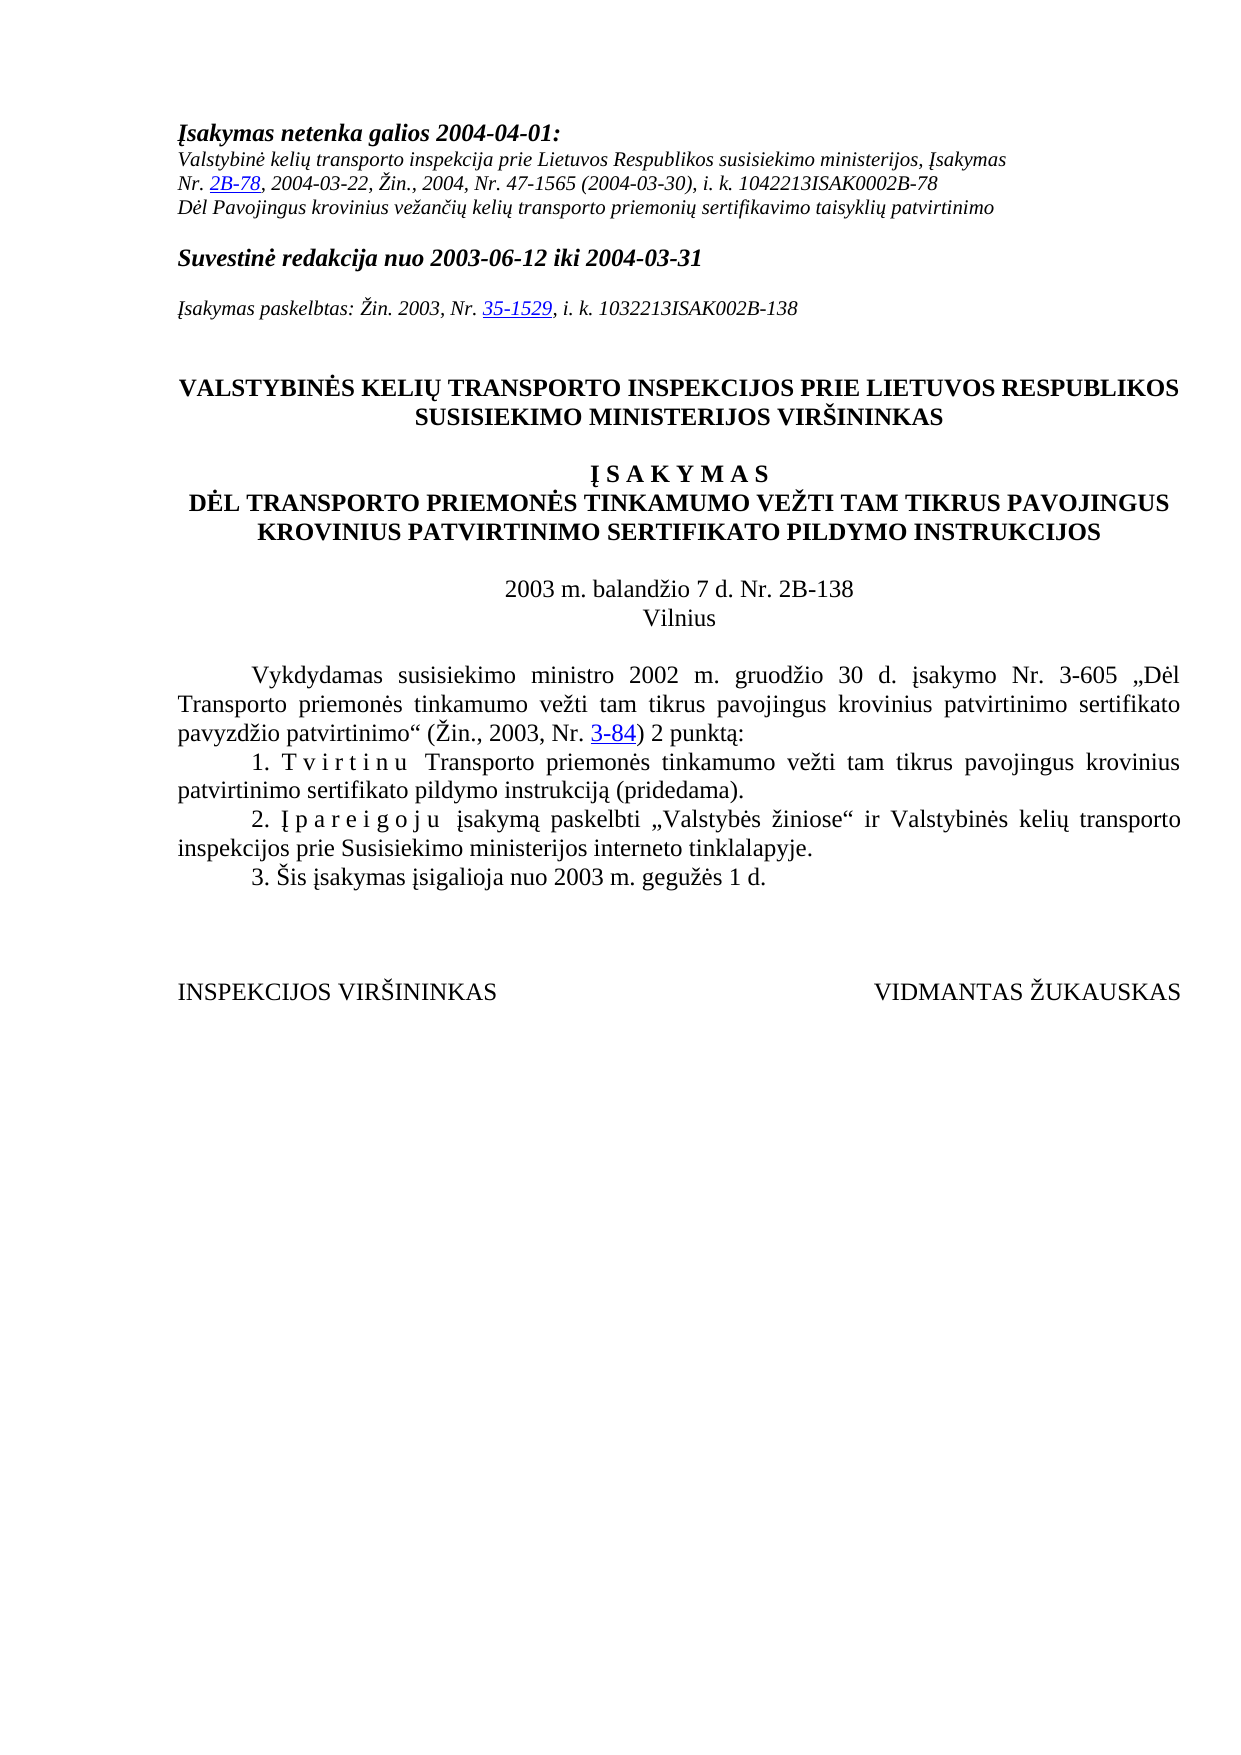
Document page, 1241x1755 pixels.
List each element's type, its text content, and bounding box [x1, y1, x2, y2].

text INSPEKCIJOS VIRŠININKAS VIDMANTAS ŽUKAUSKAS [177, 977, 1181, 1005]
text Į S A K Y M A S [177, 459, 1181, 488]
text 3. Šis įsakymas įsigalioja nuo 2003 m. gegužės 1 d. [177, 862, 1181, 890]
text Vykdydamas susisiekimo ministro 2002 m. gruodžio 30 d. įsakymo Nr. 3-605 „Dėl Transporto priemonės tinkamumo vežti tam tikrus pavojingus krovinius patvirtinimo sertifikato pavyzdžio patvirtinimo“ (Žin., 2003, Nr. 3-84) 2 punktą: [177, 660, 1181, 747]
text VALSTYBINĖS KELIŲ TRANSPORTO INSPEKCIJOS PRIE LIETUVOS RESPUBLIKOS SUSISIEKIMO MINISTERIJOS VIRŠININKAS [177, 373, 1181, 430]
text Įsakymas netenka galios 2004-04-01: [177, 118, 1181, 147]
text Vilnius [177, 603, 1181, 632]
text 2. Įpareigoju įsakymą paskelbti „Valstybės žiniose“ ir Valstybinės kelių transporto inspekcijos prie Susisiekimo ministerijos interneto tinklalapyje. [177, 804, 1181, 862]
text Suvestinė redakcija nuo 2003-06-12 iki 2004-03-31 [177, 243, 1181, 272]
text 1. Tvirtinu Transporto priemonės tinkamumo vežti tam tikrus pavojingus krovinius patvirtinimo sertifikato pildymo instrukciją (pridedama). [177, 747, 1181, 804]
text Dėl Pavojingus krovinius vežančių kelių transporto priemonių sertifikavimo taisyklių patvirtinimo [177, 195, 1181, 219]
text Nr. 2B-78, 2004-03-22, Žin., 2004, Nr. 47-1565 (2004-03-30), i. k. 1042213ISAK0002B-78 [177, 171, 1181, 195]
text Įsakymas paskelbtas: Žin. 2003, Nr. 35-1529, i. k. 1032213ISAK002B-138 [177, 296, 1181, 320]
text Valstybinė kelių transporto inspekcija prie Lietuvos Respublikos susisiekimo ministerijos, Įsakymas [177, 147, 1181, 171]
text DĖL TRANSPORTO PRIEMONĖS TINKAMUMO VEŽTI TAM TIKRUS PAVOJINGUS KROVINIUS PATVIRTINIMO SERTIFIKATO PILDYMO INSTRUKCIJOS [177, 488, 1181, 545]
text 2003 m. balandžio 7 d. Nr. 2B-138 [177, 574, 1181, 603]
